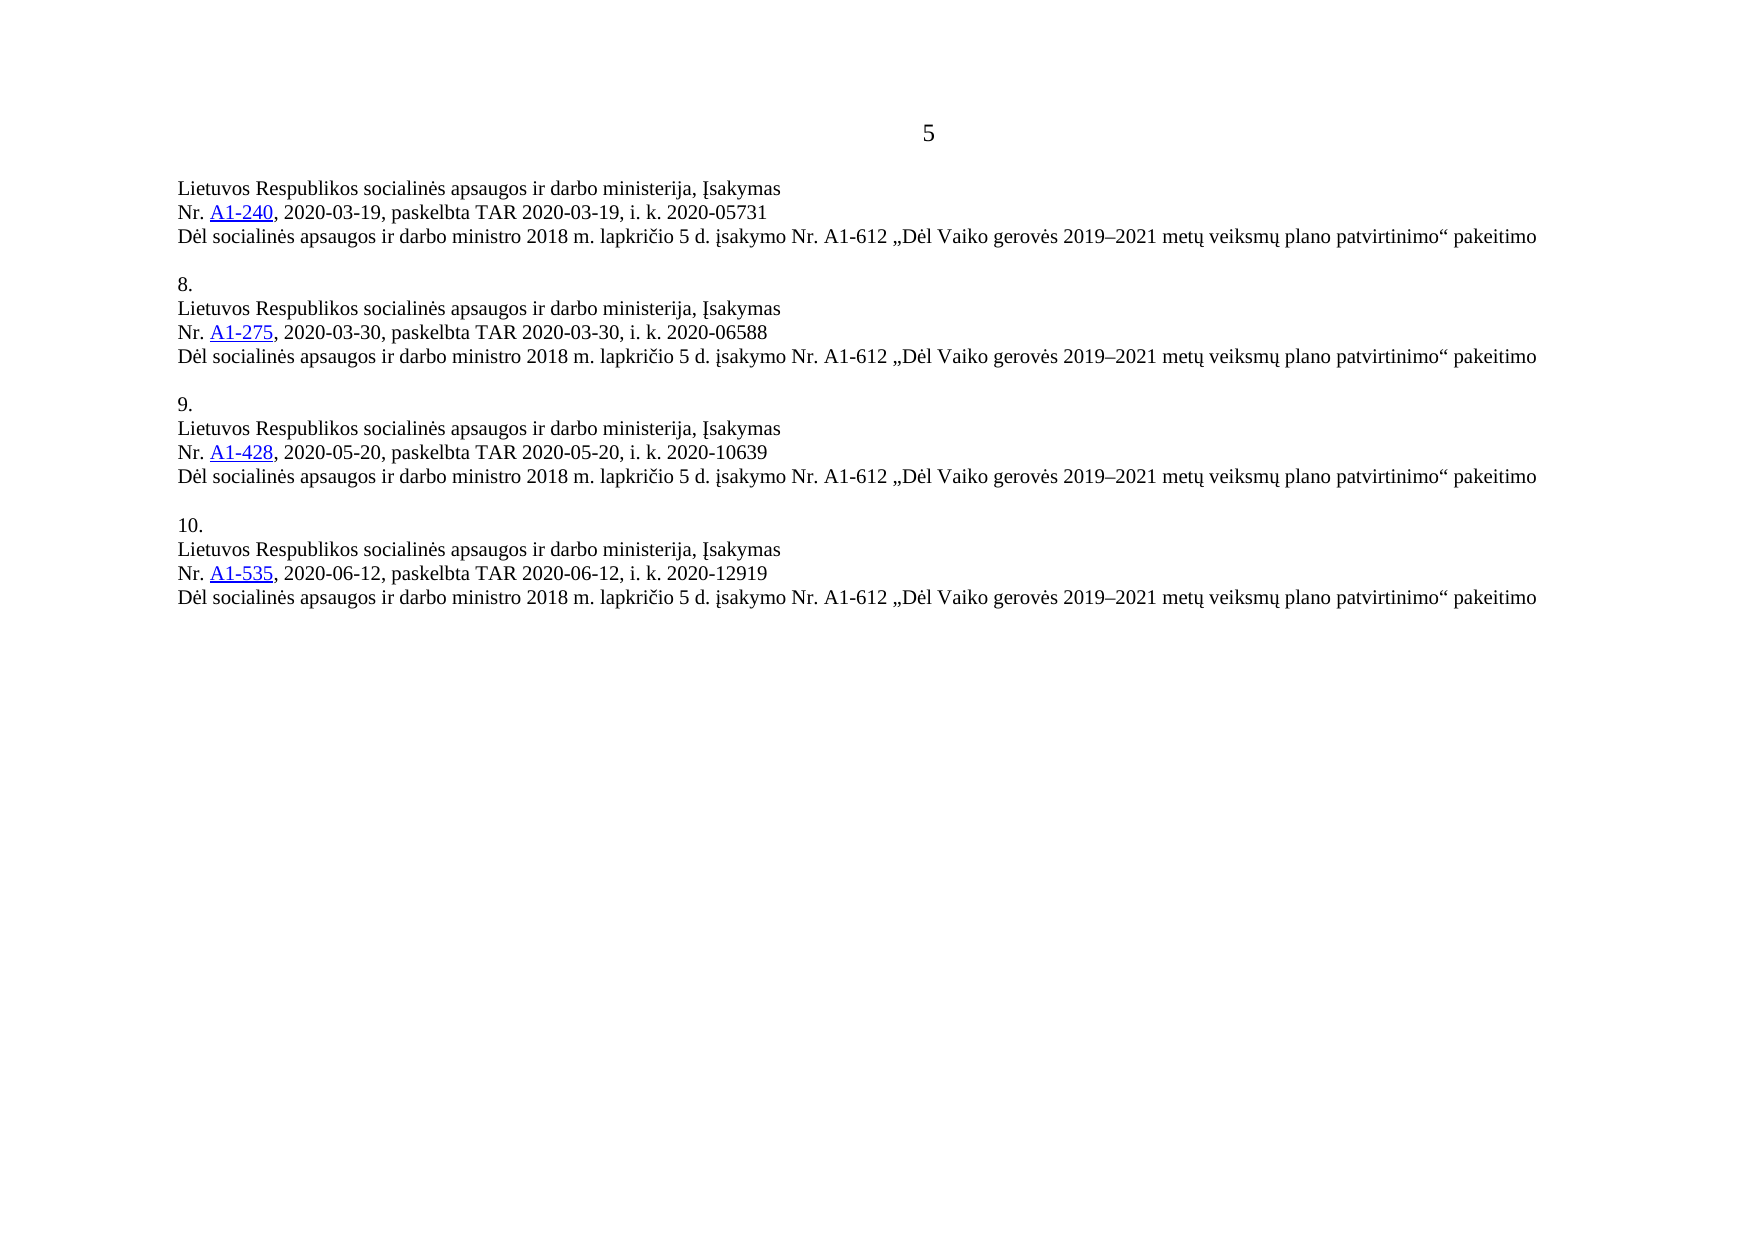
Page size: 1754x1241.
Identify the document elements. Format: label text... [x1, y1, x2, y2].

text Dėl socialinės apsaugos ir darbo ministro 2018 m. lapkričio 5 d. įsakymo Nr. A1-612 „Dėl Vaiko gerovės 2019–2021 metų veiksmų plano patvirtinimo“ pakeitimo [177, 585, 1680, 609]
text 8. [177, 272, 1680, 296]
text Nr. A1-535, 2020-06-12, paskelbta TAR 2020-06-12, i. k. 2020-12919 [177, 561, 1680, 585]
text Dėl socialinės apsaugos ir darbo ministro 2018 m. lapkričio 5 d. įsakymo Nr. A1-612 „Dėl Vaiko gerovės 2019–2021 metų veiksmų plano patvirtinimo“ pakeitimo [177, 224, 1680, 248]
text 10. [177, 512, 1680, 537]
text Dėl socialinės apsaugos ir darbo ministro 2018 m. lapkričio 5 d. įsakymo Nr. A1-612 „Dėl Vaiko gerovės 2019–2021 metų veiksmų plano patvirtinimo“ pakeitimo [177, 464, 1680, 488]
text Nr. A1-275, 2020-03-30, paskelbta TAR 2020-03-30, i. k. 2020-06588 [177, 320, 1680, 344]
text Lietuvos Respublikos socialinės apsaugos ir darbo ministerija, Įsakymas [177, 537, 1680, 561]
text Nr. A1-428, 2020-05-20, paskelbta TAR 2020-05-20, i. k. 2020-10639 [177, 440, 1680, 464]
text Lietuvos Respublikos socialinės apsaugos ir darbo ministerija, Įsakymas [177, 416, 1680, 440]
text Lietuvos Respublikos socialinės apsaugos ir darbo ministerija, Įsakymas [177, 296, 1680, 320]
text Lietuvos Respublikos socialinės apsaugos ir darbo ministerija, Įsakymas [177, 176, 1680, 200]
text 9. [177, 392, 1680, 416]
text Nr. A1-240, 2020-03-19, paskelbta TAR 2020-03-19, i. k. 2020-05731 [177, 200, 1680, 224]
text Dėl socialinės apsaugos ir darbo ministro 2018 m. lapkričio 5 d. įsakymo Nr. A1-612 „Dėl Vaiko gerovės 2019–2021 metų veiksmų plano patvirtinimo“ pakeitimo [177, 344, 1680, 368]
